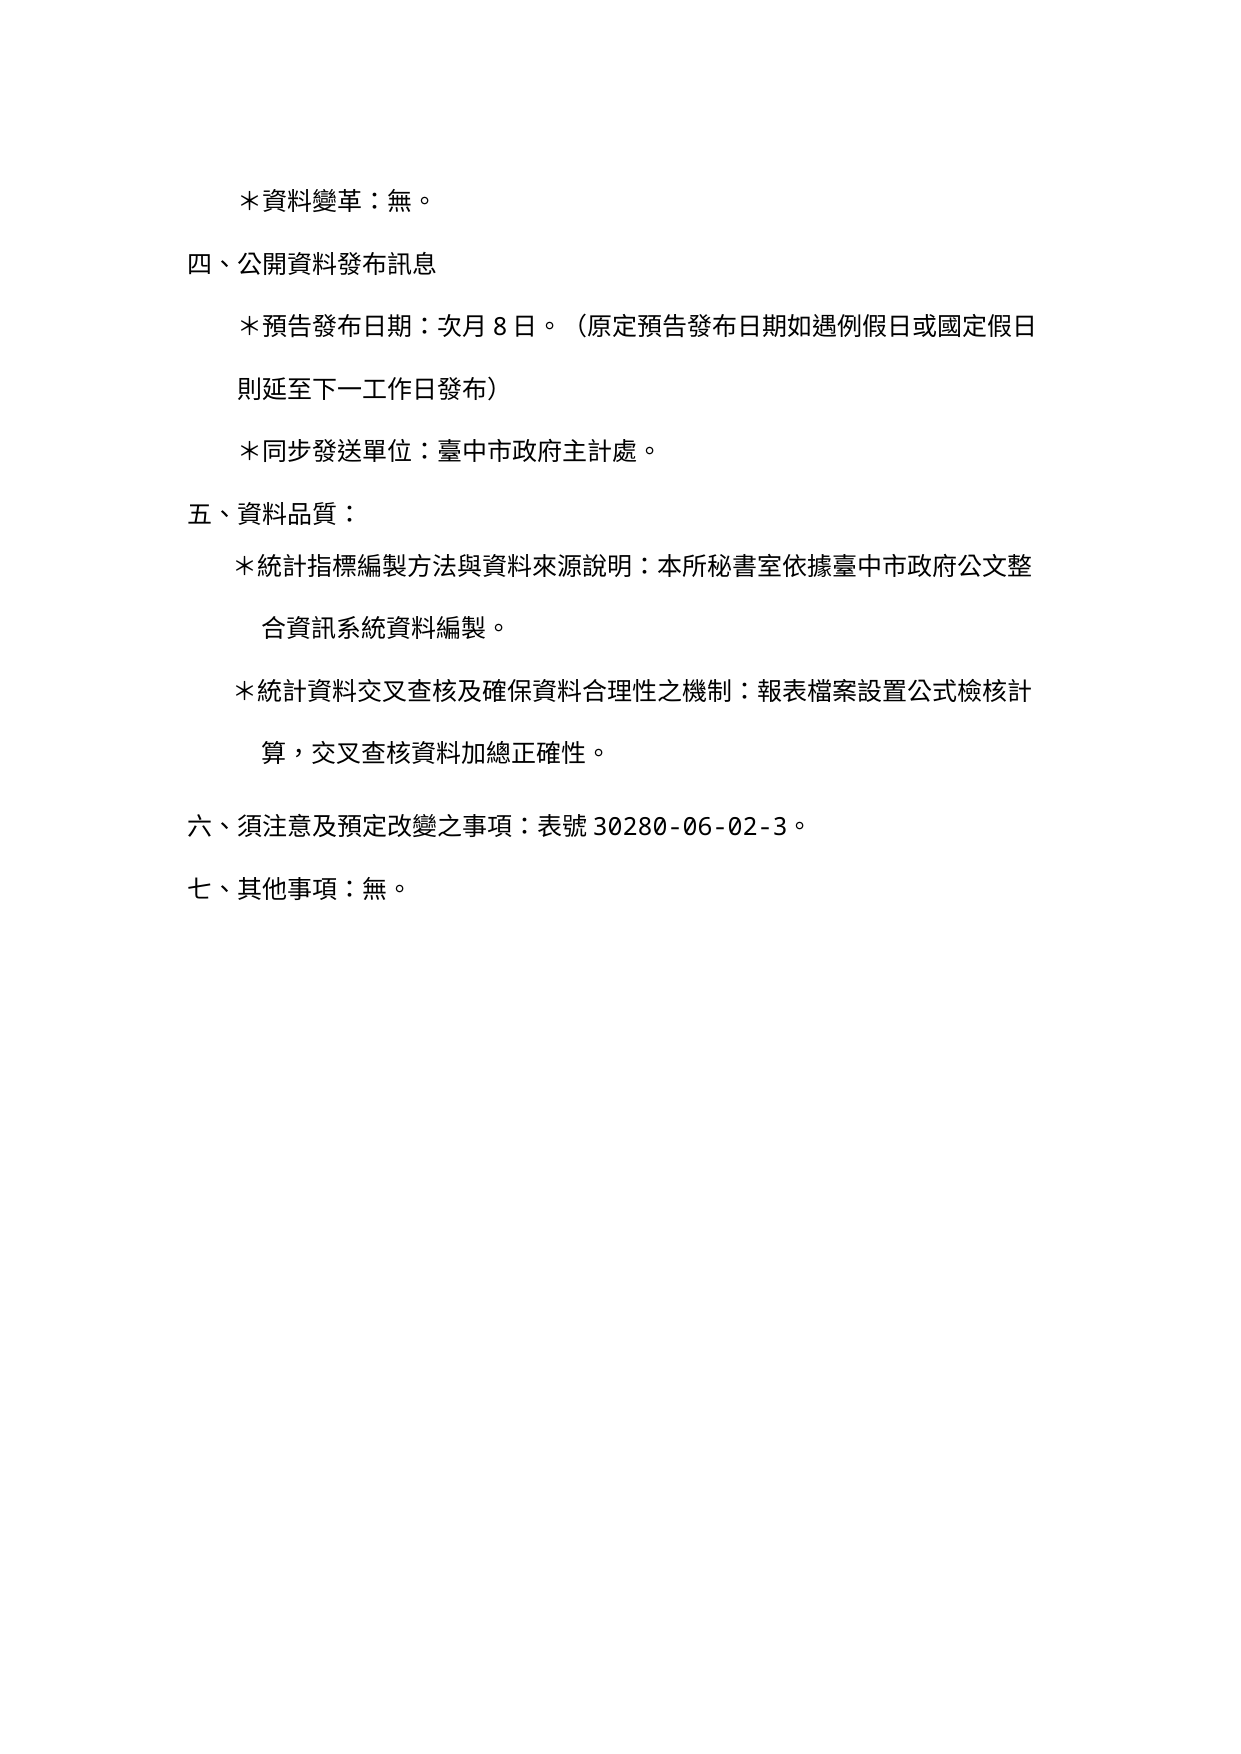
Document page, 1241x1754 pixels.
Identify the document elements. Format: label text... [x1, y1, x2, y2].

text ＊統計資料交叉查核及確保資料合理性之機制：報表檔案設置公式檢核計算，交叉查核資料加總正確性。 [232, 658, 1053, 783]
text ＊預告發布日期：次月8日。（原定預告發布日期如遇例假日或國定假日則延至下一工作日發布） [237, 283, 1053, 408]
text ＊統計指標編製方法與資料來源說明：本所秘書室依據臺中市政府公文整合資訊系統資料編製。 [232, 533, 1053, 658]
text 六、須注意及預定改變之事項：表號30280-06-02-3。 [187, 783, 1053, 846]
text ＊資料變革：無。 [237, 158, 1053, 221]
text ＊同步發送單位：臺中市政府主計處。 [237, 408, 1053, 471]
text 四、公開資料發布訊息 [187, 221, 1053, 283]
text 七、其他事項：無。 [187, 846, 1053, 908]
text 五、資料品質： [187, 471, 1053, 533]
